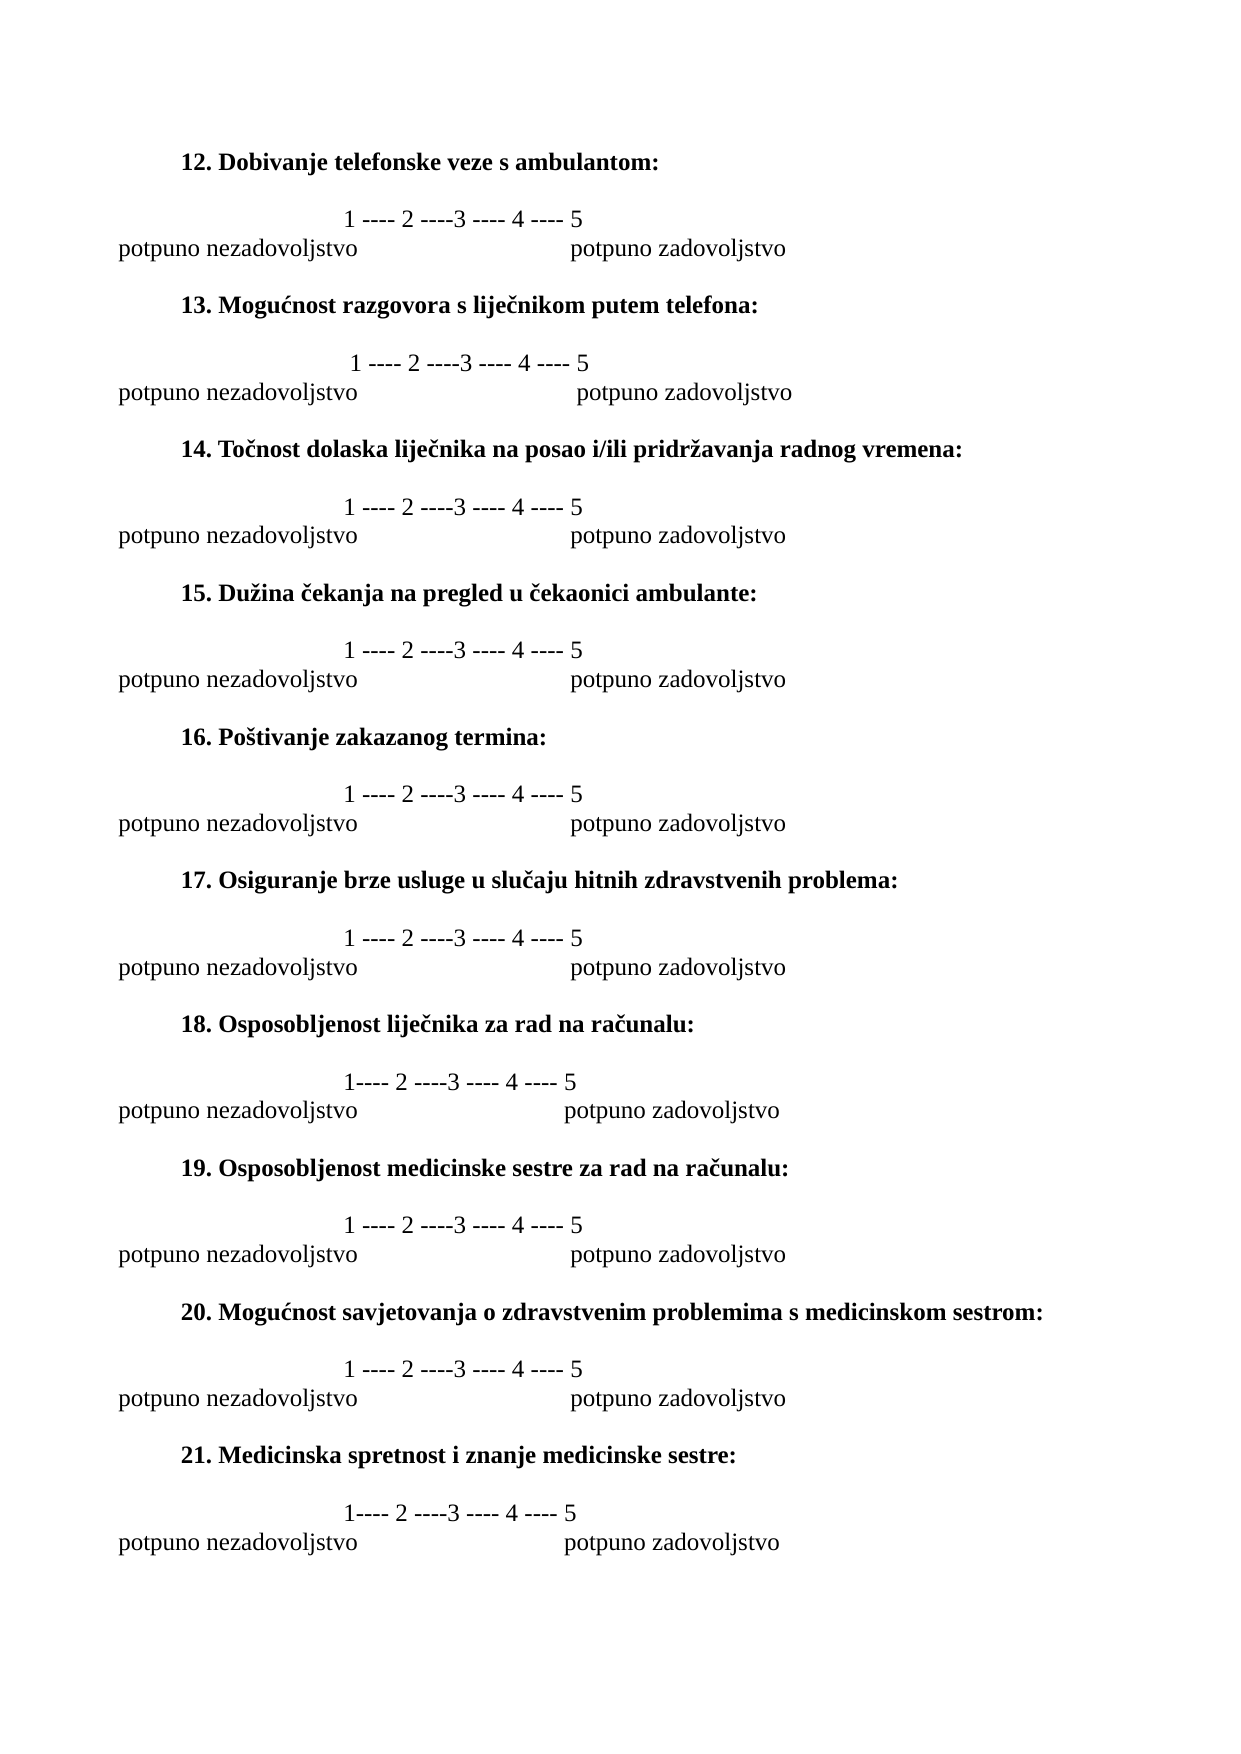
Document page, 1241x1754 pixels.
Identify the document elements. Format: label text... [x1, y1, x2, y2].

text 18. Osposobljenost liječnika za rad na računalu: [118, 1009, 1122, 1038]
text 14. Točnost dolaska liječnika na posao i/ili pridržavanja radnog vremena: [118, 434, 1122, 463]
text 20. Mogućnost savjetovanja o zdravstvenim problemima s medicinskom sestrom: [118, 1297, 1122, 1326]
text 15. Dužina čekanja na pregled u čekaonici ambulante: [118, 578, 1122, 607]
text 1 ---- 2 ----3 ---- 4 ---- 5 [118, 923, 1122, 952]
text 19. Osposobljenost medicinske sestre za rad na računalu: [118, 1153, 1122, 1182]
text 17. Osiguranje brze usluge u slučaju hitnih zdravstvenih problema: [118, 866, 1122, 894]
text 12. Dobivanje telefonske veze s ambulantom: [118, 147, 1122, 176]
text 21. Medicinska spretnost i znanje medicinske sestre: [118, 1441, 1122, 1469]
text potpuno nezadovoljstvo potpuno zadovoljstvo [118, 1527, 1122, 1556]
text 1---- 2 ----3 ---- 4 ---- 5 [118, 1067, 1122, 1096]
text potpuno nezadovoljstvo potpuno zadovoljstvo [118, 521, 1122, 549]
text potpuno nezadovoljstvo potpuno zadovoljstvo [118, 1383, 1122, 1412]
text 1 ---- 2 ----3 ---- 4 ---- 5 [118, 204, 1122, 233]
text 1 ---- 2 ----3 ---- 4 ---- 5 [118, 1211, 1122, 1239]
text potpuno nezadovoljstvo potpuno zadovoljstvo [118, 377, 1122, 406]
text 1 ---- 2 ----3 ---- 4 ---- 5 [118, 1354, 1122, 1383]
text potpuno nezadovoljstvo potpuno zadovoljstvo [118, 952, 1122, 981]
text 1 ---- 2 ----3 ---- 4 ---- 5 [118, 348, 1122, 377]
text 1 ---- 2 ----3 ---- 4 ---- 5 [118, 779, 1122, 808]
text 1---- 2 ----3 ---- 4 ---- 5 [118, 1498, 1122, 1527]
text 16. Poštivanje zakazanog termina: [118, 722, 1122, 751]
text potpuno nezadovoljstvo potpuno zadovoljstvo [118, 1239, 1122, 1268]
text potpuno nezadovoljstvo potpuno zadovoljstvo [118, 233, 1122, 262]
text potpuno nezadovoljstvo potpuno zadovoljstvo [118, 1096, 1122, 1124]
text potpuno nezadovoljstvo potpuno zadovoljstvo [118, 808, 1122, 837]
text 1 ---- 2 ----3 ---- 4 ---- 5 [118, 636, 1122, 664]
text potpuno nezadovoljstvo potpuno zadovoljstvo [118, 664, 1122, 693]
text 13. Mogućnost razgovora s liječnikom putem telefona: [118, 291, 1122, 319]
text 1 ---- 2 ----3 ---- 4 ---- 5 [118, 492, 1122, 521]
